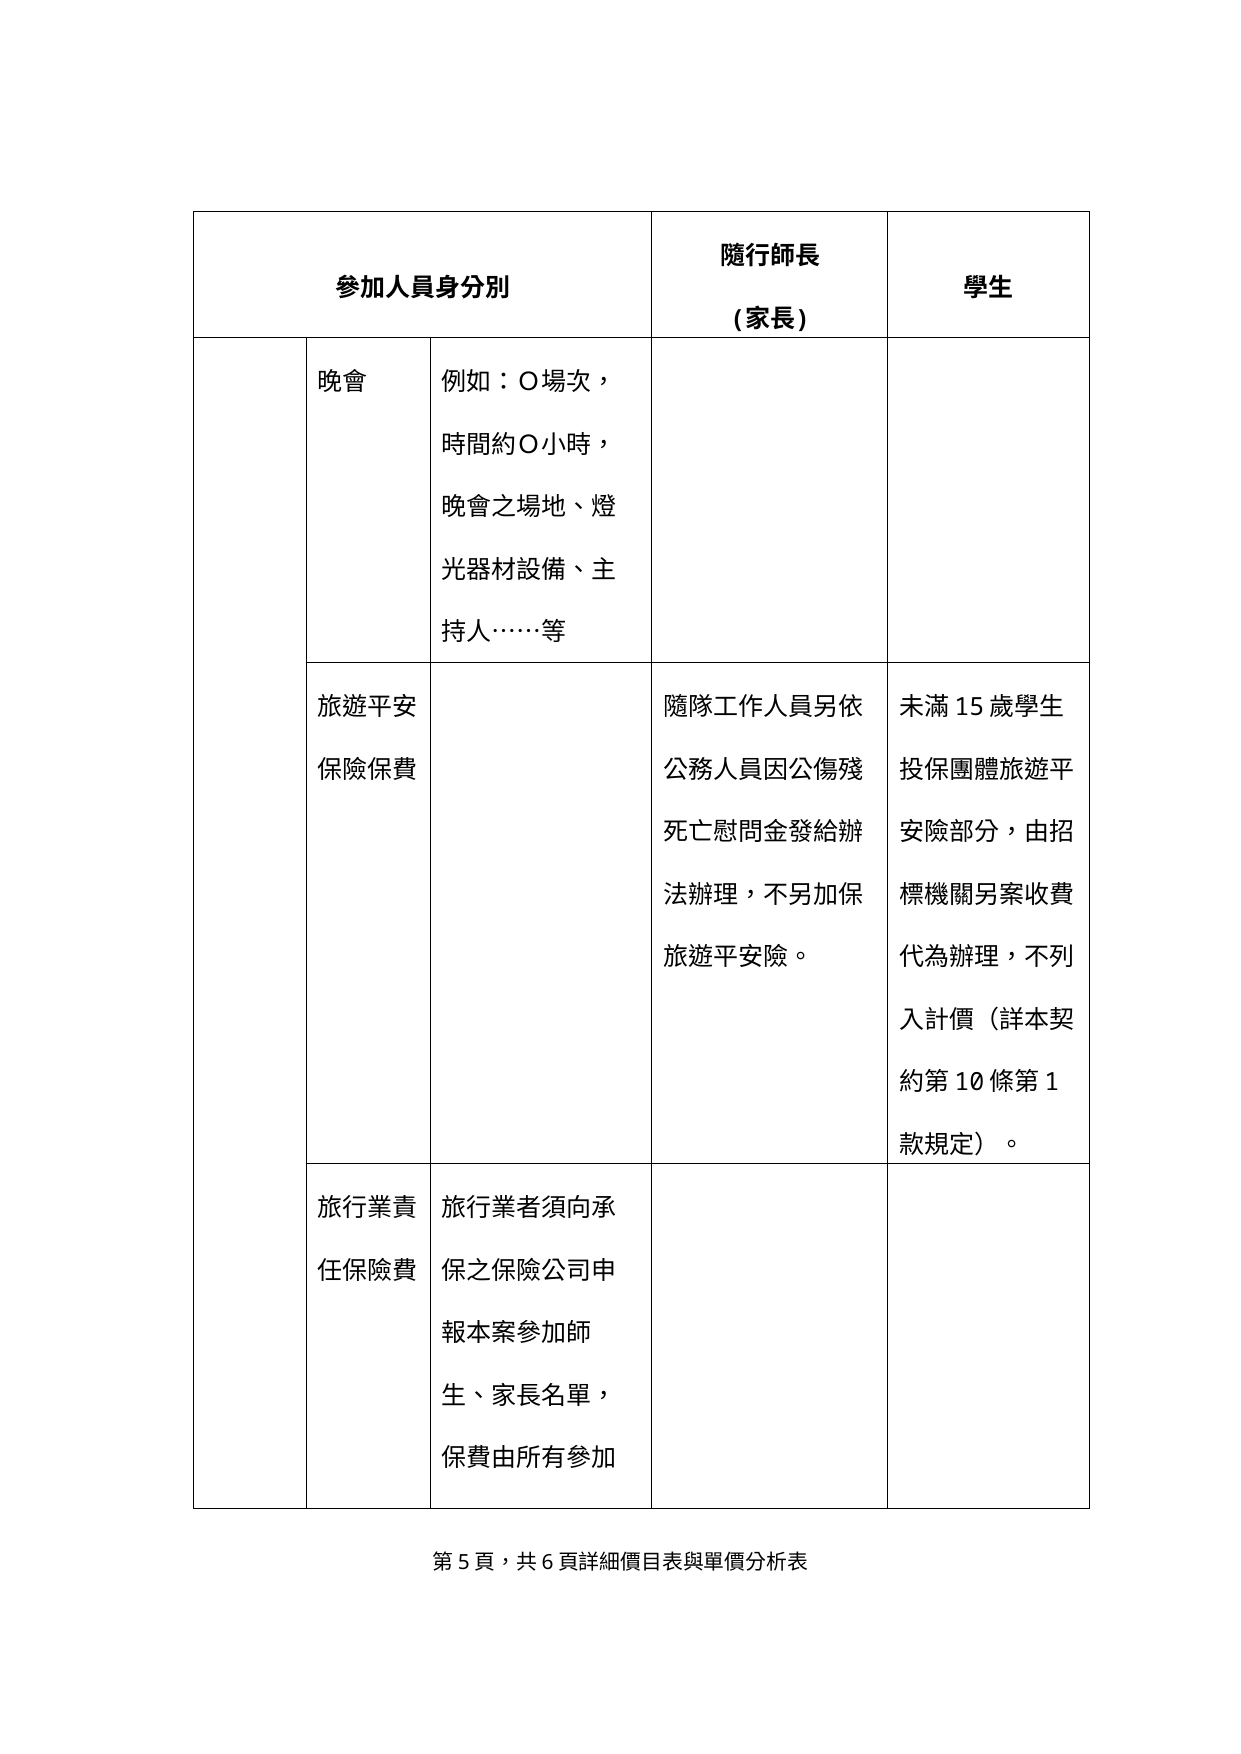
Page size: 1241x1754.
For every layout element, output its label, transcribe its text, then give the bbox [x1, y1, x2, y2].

table_cell [888, 338, 1089, 662]
table_header 學生 [888, 212, 1089, 337]
table_cell [194, 338, 306, 1508]
table_cell 隨隊工作人員另依公務人員因公傷殘死亡慰問金發給辦法辦理，不另加保旅遊平安險。 [652, 663, 887, 1163]
table_cell [652, 338, 887, 662]
table_cell [431, 663, 651, 1163]
table_cell 旅行業者須向承保之保險公司申報本案參加師生、家長名單，保費由所有參加 [431, 1164, 651, 1508]
table_cell 未滿15歲學生投保團體旅遊平安險部分，由招標機關另案收費代為辦理，不列入計價（詳本契約第10條第1款規定）。 [888, 663, 1089, 1163]
table_cell 晚會 [307, 338, 430, 662]
table_header 參加人員身分別 [194, 212, 651, 337]
table_cell [652, 1164, 887, 1508]
table_cell [888, 1164, 1089, 1508]
table_cell 旅行業責任保險費 [307, 1164, 430, 1508]
table_header 隨行師長 (家長) [652, 212, 887, 337]
table_cell 例如：Ｏ場次，時間約Ｏ小時，晚會之場地、燈光器材設備、主持人……等 [431, 338, 651, 662]
table_cell 旅遊平安保險保費 [307, 663, 430, 1163]
